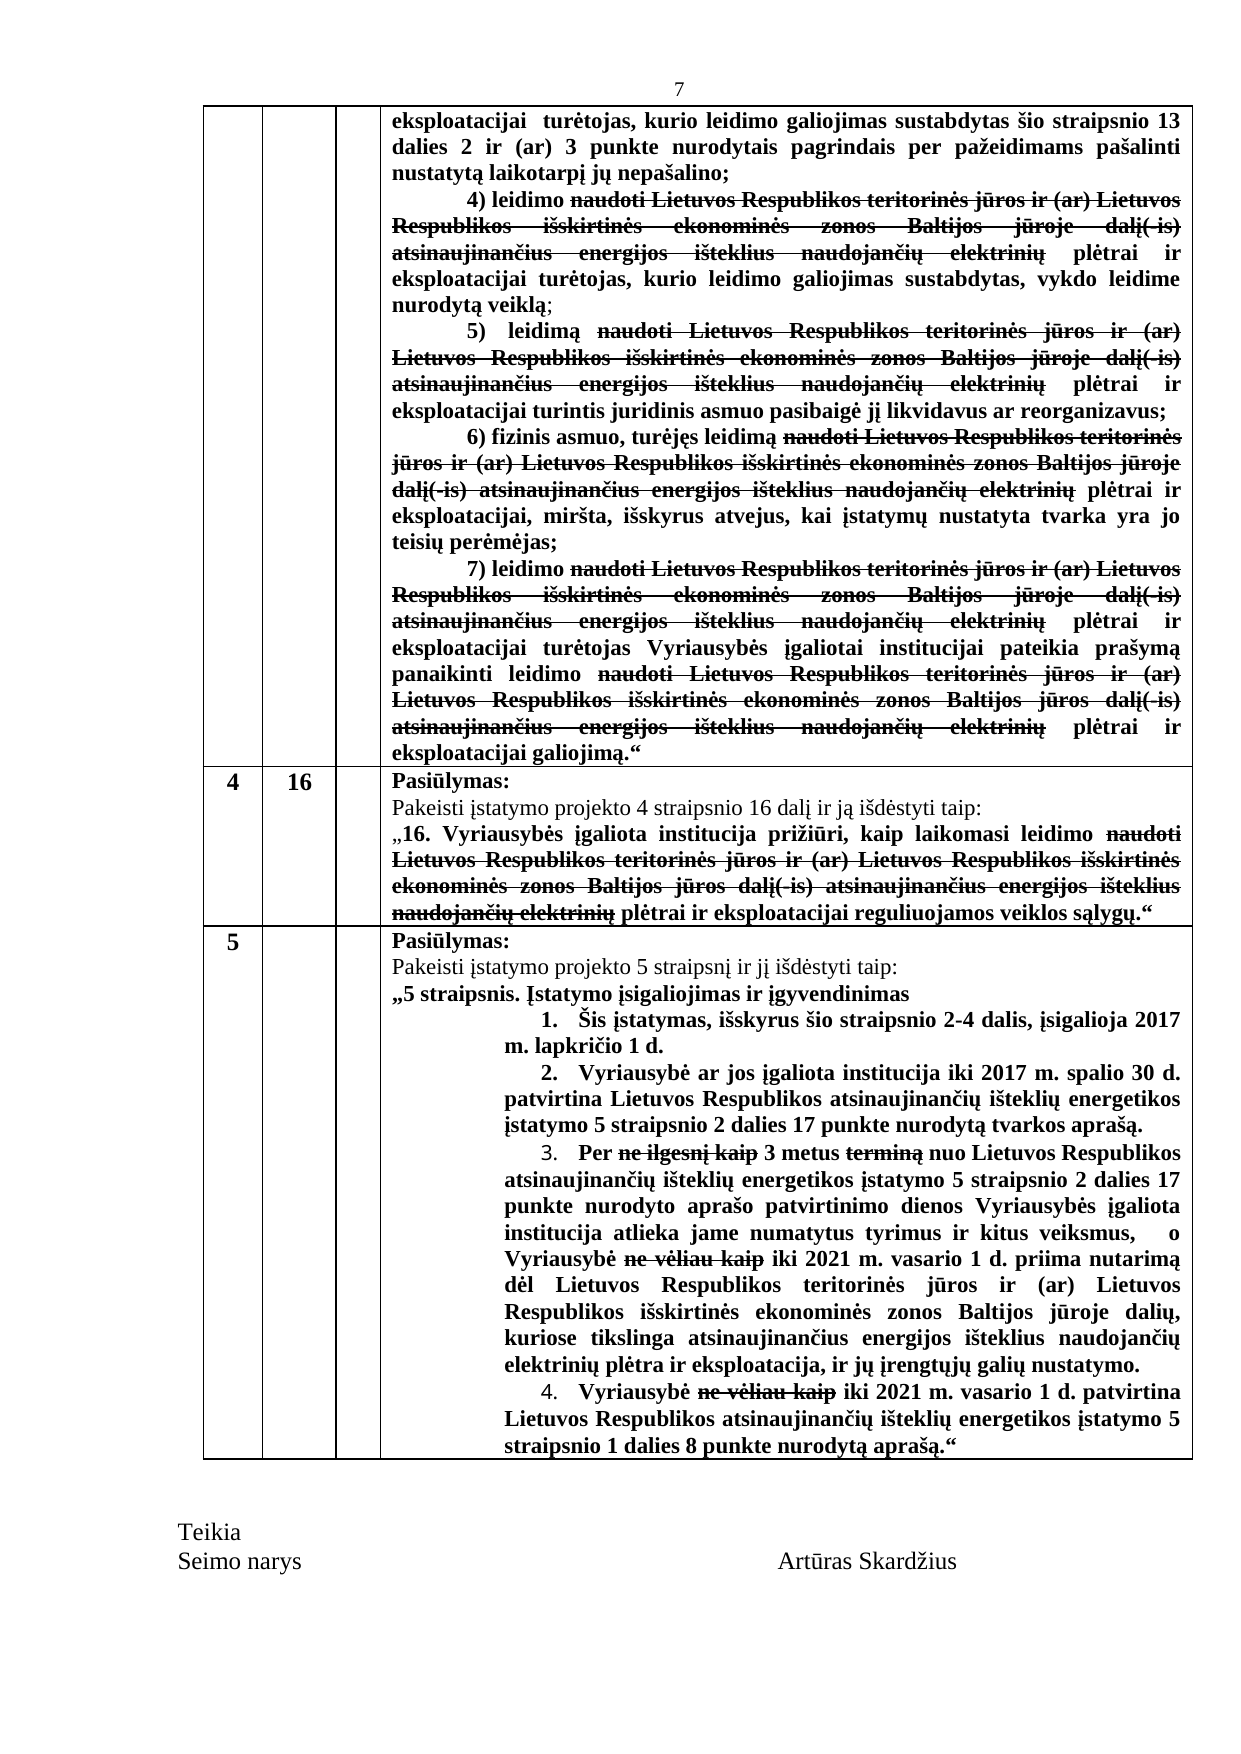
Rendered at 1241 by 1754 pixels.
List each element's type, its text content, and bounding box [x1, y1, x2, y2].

table_cell [337, 927, 380, 1458]
table_cell Pasiūlymas: Pakeisti įstatymo projekto 4 straipsnio 16 dalį ir ją išdėstyti taip: „16. Vyriausybės įgaliota institucija prižiūri, kaip laikomasi leidimo naudoti Lietuvos Respublikos teritorinės jūros ir (ar) Lietuvos Respublikos išskirtinės ekonominės zonos Baltijos jūros dalį(-is) atsinaujinančius energijos išteklius naudojančių elektrinių plėtrai ir eksploatacijai reguliuojamos veiklos sąlygų.“ [381, 767, 1192, 925]
table_cell 16 [263, 767, 335, 925]
table_cell 5 [204, 927, 262, 1458]
table_cell Pasiūlymas: Pakeisti įstatymo projekto 5 straipsnį ir jį išdėstyti taip: „5 straipsnis. Įstatymo įsigaliojimas ir įgyvendinimas Šis įstatymas, išskyrus šio straipsnio 2-4 dalis, įsigalioja 2017 m. lapkričio 1 d. Vyriausybė ar jos įgaliota institucija iki 2017 m. spalio 30 d. patvirtina Lietuvos Respublikos atsinaujinančių išteklių energetikos įstatymo 5 straipsnio 2 dalies 17 punkte nurodytą tvarkos aprašą. Per ne ilgesnį kaip 3 metus terminą nuo Lietuvos Respublikos atsinaujinančių išteklių energetikos įstatymo 5 straipsnio 2 dalies 17 punkte nurodyto aprašo patvirtinimo dienos Vyriausybės įgaliota institucija atlieka jame numatytus tyrimus ir kitus veiksmus, o Vyriausybė ne vėliau kaip iki 2021 m. vasario 1 d. priima nutarimą dėl Lietuvos Respublikos teritorinės jūros ir (ar) Lietuvos Respublikos išskirtinės ekonominės zonos Baltijos jūroje dalių, kuriose tikslinga atsinaujinančius energijos išteklius naudojančių elektrinių plėtra ir eksploatacija, ir jų įrengtųjų galių nustatymo. Vyriausybė ne vėliau kaip iki 2021 m. vasario 1 d. patvirtina Lietuvos Respublikos atsinaujinančių išteklių energetikos įstatymo 5 straipsnio 1 dalies 8 punkte nurodytą aprašą.“ [381, 927, 1192, 1458]
text Teikia [177, 1517, 1181, 1546]
text Seimo narys Artūras Skardžius [177, 1546, 1181, 1603]
table_cell [337, 107, 380, 766]
table_cell [337, 767, 380, 925]
table_cell 4 [204, 767, 262, 925]
table_cell [263, 107, 335, 766]
table_cell [204, 107, 262, 766]
table_cell eksploatacijai turėtojas, kurio leidimo galiojimas sustabdytas šio straipsnio 13 dalies 2 ir (ar) 3 punkte nurodytais pagrindais per pažeidimams pašalinti nustatytą laikotarpį jų nepašalino; 4) leidimo naudoti Lietuvos Respublikos teritorinės jūros ir (ar) Lietuvos Respublikos išskirtinės ekonominės zonos Baltijos jūroje dalį(-is) atsinaujinančius energijos išteklius naudojančių elektrinių plėtrai ir eksploatacijai turėtojas, kurio leidimo galiojimas sustabdytas, vykdo leidime nurodytą veiklą; 5) leidimą naudoti Lietuvos Respublikos teritorinės jūros ir (ar) Lietuvos Respublikos išskirtinės ekonominės zonos Baltijos jūroje dalį(-is) atsinaujinančius energijos išteklius naudojančių elektrinių plėtrai ir eksploatacijai turintis juridinis asmuo pasibaigė jį likvidavus ar reorganizavus; 6) fizinis asmuo, turėjęs leidimą naudoti Lietuvos Respublikos teritorinės jūros ir (ar) Lietuvos Respublikos išskirtinės ekonominės zonos Baltijos jūroje dalį(-is) atsinaujinančius energijos išteklius naudojančių elektrinių plėtrai ir eksploatacijai, miršta, išskyrus atvejus, kai įstatymų nustatyta tvarka yra jo teisių perėmėjas; 7) leidimo naudoti Lietuvos Respublikos teritorinės jūros ir (ar) Lietuvos Respublikos išskirtinės ekonominės zonos Baltijos jūroje dalį(-is) atsinaujinančius energijos išteklius naudojančių elektrinių plėtrai ir eksploatacijai turėtojas Vyriausybės įgaliotai institucijai pateikia prašymą panaikinti leidimo naudoti Lietuvos Respublikos teritorinės jūros ir (ar) Lietuvos Respublikos išskirtinės ekonominės zonos Baltijos jūros dalį(-is) atsinaujinančius energijos išteklius naudojančių elektrinių plėtrai ir eksploatacijai galiojimą.“ [381, 107, 1192, 766]
table_cell [263, 927, 335, 1458]
